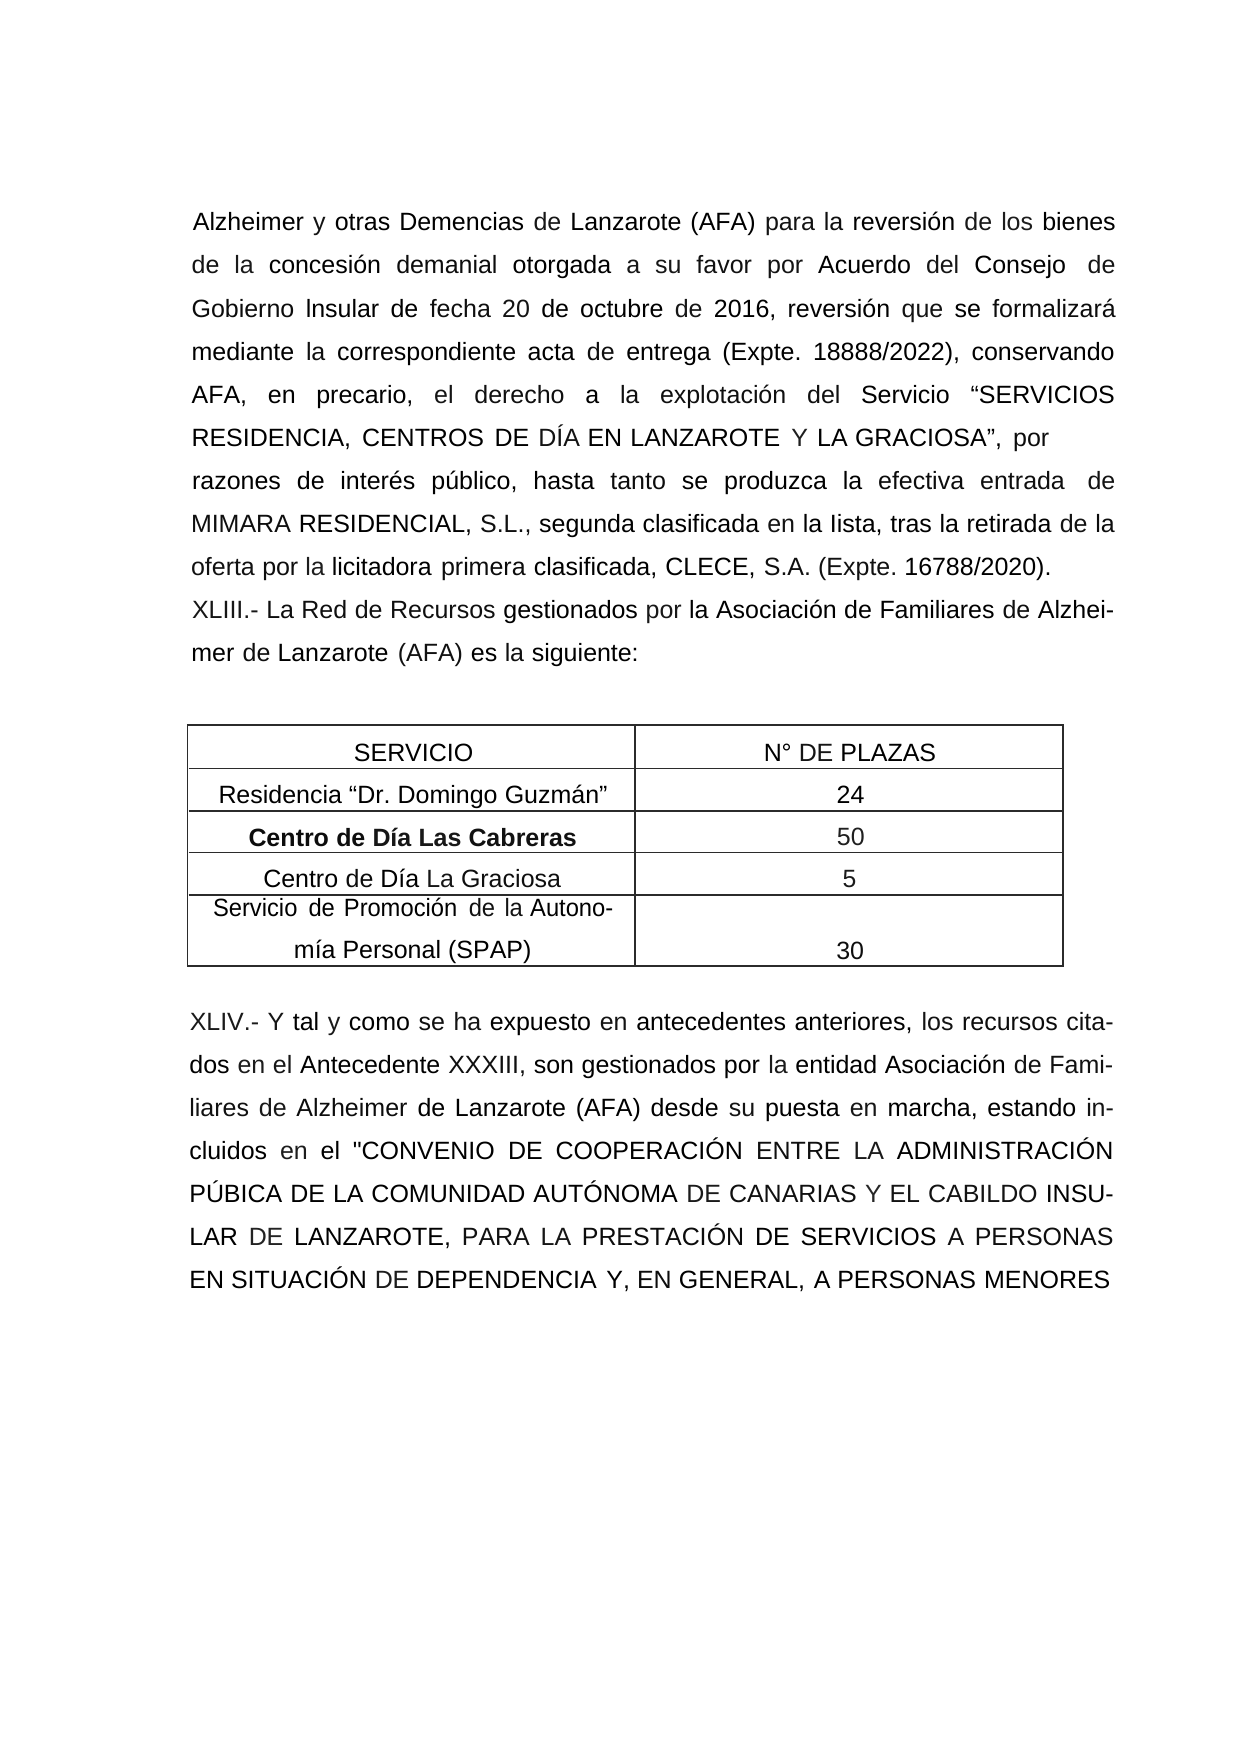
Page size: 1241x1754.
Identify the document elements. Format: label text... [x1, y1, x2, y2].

table_cell Centro de Día Las Cabreras [188, 811, 634, 852]
table_header N° DE PLAZAS [636, 726, 1062, 768]
table_header SERVICIO [188, 726, 634, 768]
table_cell 30 [636, 896, 1062, 965]
text Alzheimer y otras Demencias de Lanzarote (AFA) para la reversión de los bienes de la concesión demanial otorgada a su favor por Acuerdo del Consejo de Gobierno lnsular de fecha 20 de octubre de 2016, reversión que se formalizará mediante la correspondiente acta de entrega (Expte. 18888/2022), conservando AFA, en precario, el derecho a la explotación del Servicio “SERVICIOS RESIDENCIA, CENTROS DE DÍA EN LANZAROTE Y LA GRACIOSA”, por [191, 207, 1116, 452]
text XLIII.- La Red de Recursos gestionados por la Asociación de Familiares de Alzhei- mer de Lanzarote (AFA) es la siguiente: [191, 596, 1114, 667]
text XLIV.- Y tal y como se ha expuesto en antecedentes anteriores, los recursos cita- dos en el Antecedente XXXIII, son gestionados por la entidad Asociación de Fami- liares de Alzheimer de Lanzarote (AFA) desde su puesta en marcha, estando in- cluidos en el "CONVENIO DE COOPERACIÓN ENTRE LA ADMINISTRACIÓN PÚBICA DE LA COMUNIDAD AUTÓNOMA DE CANARIAS Y EL CABILDO INSU- LAR DE LANZAROTE, PARA LA PRESTACIÓN DE SERVICIOS A PERSONAS EN SITUACIÓN DE DEPENDENCIA Y, EN GENERAL, A PERSONAS MENORES [189, 1007, 1114, 1294]
table_cell Residencia “Dr. Domingo Guzmán” [188, 769, 634, 810]
table_cell Centro de Día La Graciosa [188, 853, 634, 894]
text razones de interés público, hasta tanto se produzca la efectiva entrada de MIMARA RESIDENCIAL, S.L., segunda clasificada en la Iista, tras la retirada de la oferta por la licitadora primera clasificada, CLECE, S.A. (Expte. 16788/2020). [191, 466, 1115, 581]
table_cell Servicio de Promoción de la Autono- mía Personal (SPAP) [188, 895, 634, 965]
table_cell 5 [636, 853, 1062, 894]
table_cell 24 [636, 769, 1062, 810]
table_cell 50 [636, 812, 1062, 852]
